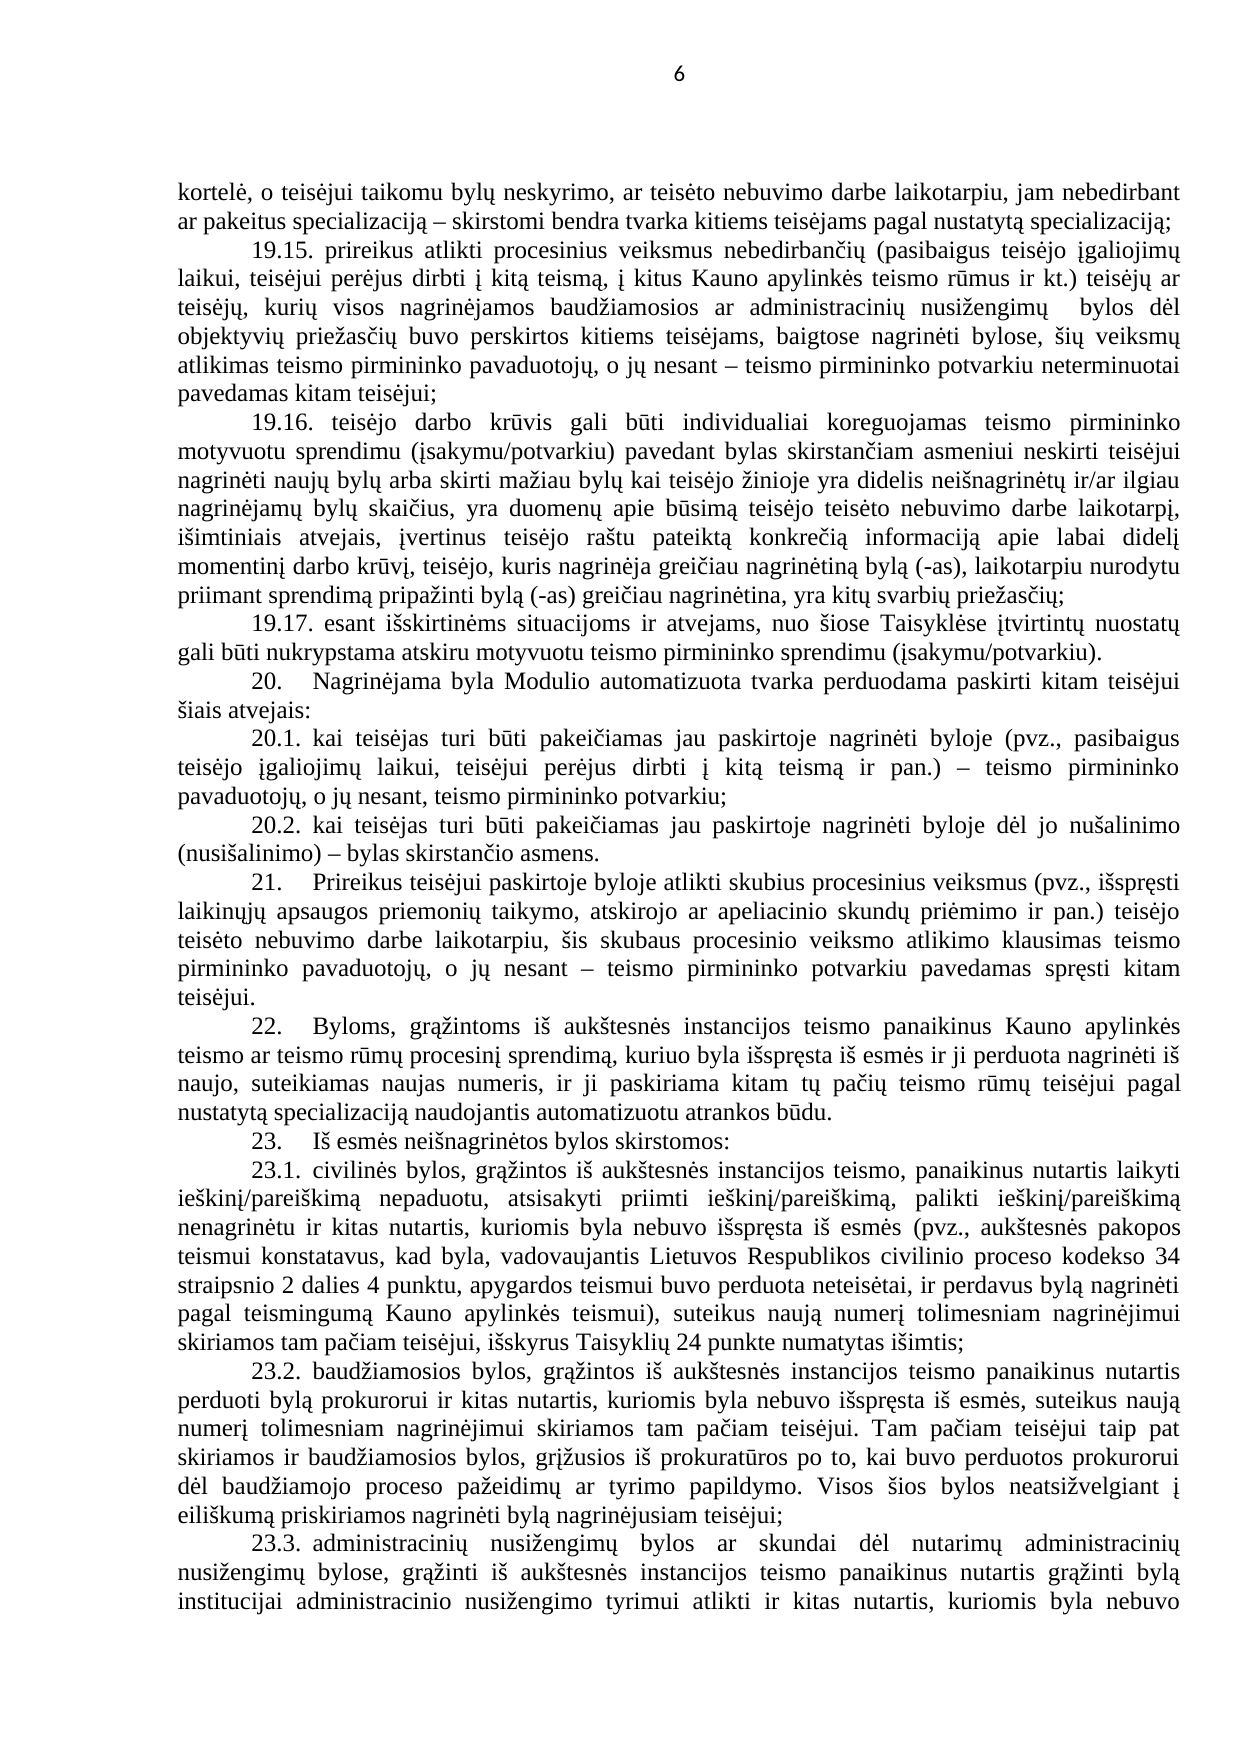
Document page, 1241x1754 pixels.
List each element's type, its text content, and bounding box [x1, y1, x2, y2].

text 21. Prireikus teisėjui paskirtoje byloje atlikti skubius procesinius veiksmus (pvz., išspręsti laikinųjų apsaugos priemonių taikymo, atskirojo ar apeliacinio skundų priėmimo ir pan.) teisėjo teisėto nebuvimo darbe laikotarpiu, šis skubaus procesinio veiksmo atlikimo klausimas teismo pirmininko pavaduotojų, o jų nesant – teismo pirmininko potvarkiu pavedamas spręsti kitam teisėjui. [177, 867, 1181, 1011]
text 19.16. teisėjo darbo krūvis gali būti individualiai koreguojamas teismo pirmininko motyvuotu sprendimu (įsakymu/potvarkiu) pavedant bylas skirstančiam asmeniui neskirti teisėjui nagrinėti naujų bylų arba skirti mažiau bylų kai teisėjo žinioje yra didelis neišnagrinėtų ir/ar ilgiau nagrinėjamų bylų skaičius, yra duomenų apie būsimą teisėjo teisėto nebuvimo darbe laikotarpį, išimtiniais atvejais, įvertinus teisėjo raštu pateiktą konkrečią informaciją apie labai didelį momentinį darbo krūvį, teisėjo, kuris nagrinėja greičiau nagrinėtiną bylą (-as), laikotarpiu nurodytu priimant sprendimą pripažinti bylą (-as) greičiau nagrinėtina, yra kitų svarbių priežasčių; [177, 407, 1181, 608]
text 20.2. kai teisėjas turi būti pakeičiamas jau paskirtoje nagrinėti byloje dėl jo nušalinimo (nusišalinimo) – bylas skirstančio asmens. [177, 810, 1181, 867]
text 22. Byloms, grąžintoms iš aukštesnės instancijos teismo panaikinus Kauno apylinkės teismo ar teismo rūmų procesinį sprendimą, kuriuo byla išspręsta iš esmės ir ji perduota nagrinėti iš naujo, suteikiamas naujas numeris, ir ji paskiriama kitam tų pačių teismo rūmų teisėjui pagal nustatytą specializaciją naudojantis automatizuotu atrankos būdu. [177, 1011, 1181, 1126]
text 23.3. administracinių nusižengimų bylos ar skundai dėl nutarimų administracinių nusižengimų bylose, grąžinti iš aukštesnės instancijos teismo panaikinus nutartis grąžinti bylą institucijai administracinio nusižengimo tyrimui atlikti ir kitas nutartis, kuriomis byla nebuvo [177, 1528, 1181, 1615]
text 20.1. kai teisėjas turi būti pakeičiamas jau paskirtoje nagrinėti byloje (pvz., pasibaigus teisėjo įgaliojimų laikui, teisėjui perėjus dirbti į kitą teismą ir pan.) – teismo pirmininko pavaduotojų, o jų nesant, teismo pirmininko potvarkiu; [177, 723, 1181, 810]
text 20. Nagrinėjama byla Modulio automatizuota tvarka perduodama paskirti kitam teisėjui šiais atvejais: [177, 666, 1181, 723]
text 23. Iš esmės neišnagrinėtos bylos skirstomos: [177, 1126, 1181, 1155]
text 19.15. prireikus atlikti procesinius veiksmus nebedirbančių (pasibaigus teisėjo įgaliojimų laikui, teisėjui perėjus dirbti į kitą teismą, į kitus Kauno apylinkės teismo rūmus ir kt.) teisėjų ar teisėjų, kurių visos nagrinėjamos baudžiamosios ar administracinių nusižengimų bylos dėl objektyvių priežasčių buvo perskirtos kitiems teisėjams, baigtose nagrinėti bylose, šių veiksmų atlikimas teismo pirmininko pavaduotojų, o jų nesant – teismo pirmininko potvarkiu neterminuotai pavedamas kitam teisėjui; [177, 235, 1181, 407]
text 23.1. civilinės bylos, grąžintos iš aukštesnės instancijos teismo, panaikinus nutartis laikyti ieškinį/pareiškimą nepaduotu, atsisakyti priimti ieškinį/pareiškimą, palikti ieškinį/pareiškimą nenagrinėtu ir kitas nutartis, kuriomis byla nebuvo išspręsta iš esmės (pvz., aukštesnės pakopos teismui konstatavus, kad byla, vadovaujantis Lietuvos Respublikos civilinio proceso kodekso 34 straipsnio 2 dalies 4 punktu, apygardos teismui buvo perduota neteisėtai, ir perdavus bylą nagrinėti pagal teismingumą Kauno apylinkės teismui), suteikus naują numerį tolimesniam nagrinėjimui skiriamos tam pačiam teisėjui, išskyrus Taisyklių 24 punkte numatytas išimtis; [177, 1155, 1181, 1356]
text 19.17. esant išskirtinėms situacijoms ir atvejams, nuo šiose Taisyklėse įtvirtintų nuostatų gali būti nukrypstama atskiru motyvuotu teismo pirmininko sprendimu (įsakymu/potvarkiu). [177, 608, 1181, 666]
text kortelė, o teisėjui taikomu bylų neskyrimo, ar teisėto nebuvimo darbe laikotarpiu, jam nebedirbant ar pakeitus specializaciją – skirstomi bendra tvarka kitiems teisėjams pagal nustatytą specializaciją; [177, 177, 1181, 235]
text 23.2. baudžiamosios bylos, grąžintos iš aukštesnės instancijos teismo panaikinus nutartis perduoti bylą prokurorui ir kitas nutartis, kuriomis byla nebuvo išspręsta iš esmės, suteikus naują numerį tolimesniam nagrinėjimui skiriamos tam pačiam teisėjui. Tam pačiam teisėjui taip pat skiriamos ir baudžiamosios bylos, grįžusios iš prokuratūros po to, kai buvo perduotos prokurorui dėl baudžiamojo proceso pažeidimų ar tyrimo papildymo. Visos šios bylos neatsižvelgiant į eiliškumą priskiriamos nagrinėti bylą nagrinėjusiam teisėjui; [177, 1356, 1181, 1528]
